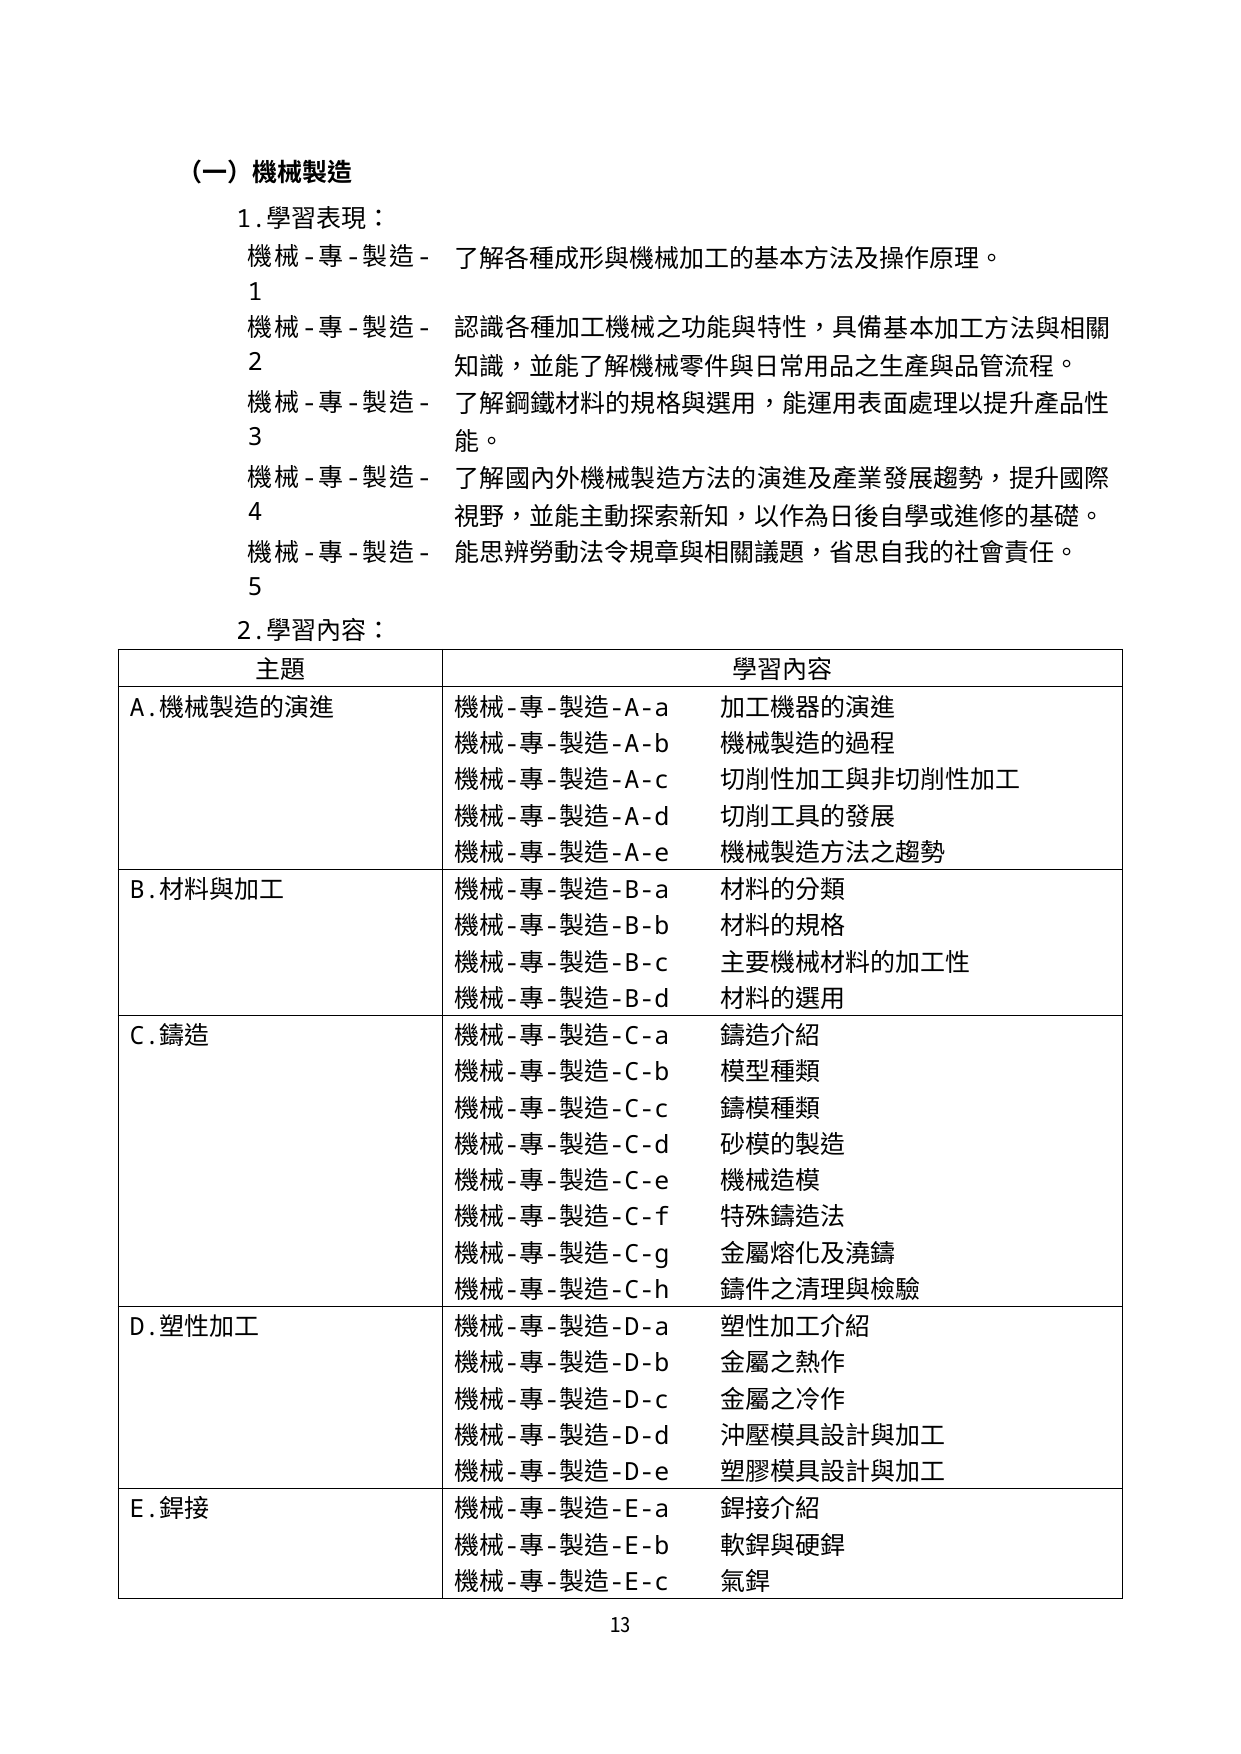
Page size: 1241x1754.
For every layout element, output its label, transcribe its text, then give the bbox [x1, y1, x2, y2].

text 2.學習內容： [118, 603, 1122, 649]
table_cell 能思辨勞動法令規章與相關議題，省思自我的社會責任。 [443, 533, 1122, 603]
table_header 主題 [119, 650, 442, 686]
table_cell A.機械製造的演進 [119, 687, 442, 868]
table_cell 機械-專-製造-3 [236, 383, 443, 458]
table_cell E.銲接 [119, 1489, 442, 1598]
table_cell 了解鋼鐵材料的規格與選用，能運用表面處理以提升產品性能。 [443, 383, 1122, 458]
table_cell 機械-專-製造-5 [236, 533, 443, 603]
table_cell B.材料與加工 [119, 870, 442, 1014]
table_cell 機械-專-製造-D-a 機械-專-製造-D-b 機械-專-製造-D-c 機械-專-製造-D-d 機械-專-製造-D-e [443, 1307, 709, 1488]
table_cell 機械-專-製造-2 [236, 307, 443, 382]
table_cell C.鑄造 [119, 1016, 442, 1306]
table_cell D.塑性加工 [119, 1307, 442, 1488]
table_cell 材料的分類 材料的規格 主要機械材料的加工性 材料的選用 [709, 870, 1122, 1014]
text （一）機械製造 [169, 145, 1122, 191]
table_cell 認識各種加工機械之功能與特性，具備基本加工方法與相關知識，並能了解機械零件與日常用品之生產與品管流程。 [443, 307, 1122, 382]
table_header 了解各種成形與機械加工的基本方法及操作原理。 [443, 237, 1122, 307]
table_cell 機械-專-製造-E-a 機械-專-製造-E-b 機械-專-製造-E-c [443, 1489, 709, 1598]
table_cell 機械-專-製造-4 [236, 458, 443, 533]
table_cell 銲接介紹 軟銲與硬銲 氣銲 [709, 1489, 1122, 1598]
table_header 機械-專-製造-1 [236, 237, 443, 307]
table_cell 機械-專-製造-C-a 機械-專-製造-C-b 機械-專-製造-C-c 機械-專-製造-C-d 機械-專-製造-C-e 機械-專-製造-C-f 機械-專-製造-C-g 機械-專-製造-C-h [443, 1016, 709, 1306]
table_cell 機械-專-製造-B-a 機械-專-製造-B-b 機械-專-製造-B-c 機械-專-製造-B-d [443, 870, 709, 1014]
table_header 學習內容 [443, 650, 1122, 686]
table_cell 塑性加工介紹 金屬之熱作 金屬之冷作 沖壓模具設計與加工 塑膠模具設計與加工 [709, 1307, 1122, 1488]
table_cell 加工機器的演進 機械製造的過程 切削性加工與非切削性加工 切削工具的發展 機械製造方法之趨勢 [709, 687, 1122, 868]
text 1.學習表現： [118, 191, 1122, 237]
table_cell 鑄造介紹 模型種類 鑄模種類 砂模的製造 機械造模 特殊鑄造法 金屬熔化及澆鑄 鑄件之清理與檢驗 [709, 1016, 1122, 1306]
table_cell 機械-專-製造-A-a 機械-專-製造-A-b 機械-專-製造-A-c 機械-專-製造-A-d 機械-專-製造-A-e [443, 687, 709, 868]
table_cell 了解國內外機械製造方法的演進及產業發展趨勢，提升國際視野，並能主動探索新知，以作為日後自學或進修的基礎。 [443, 458, 1122, 533]
